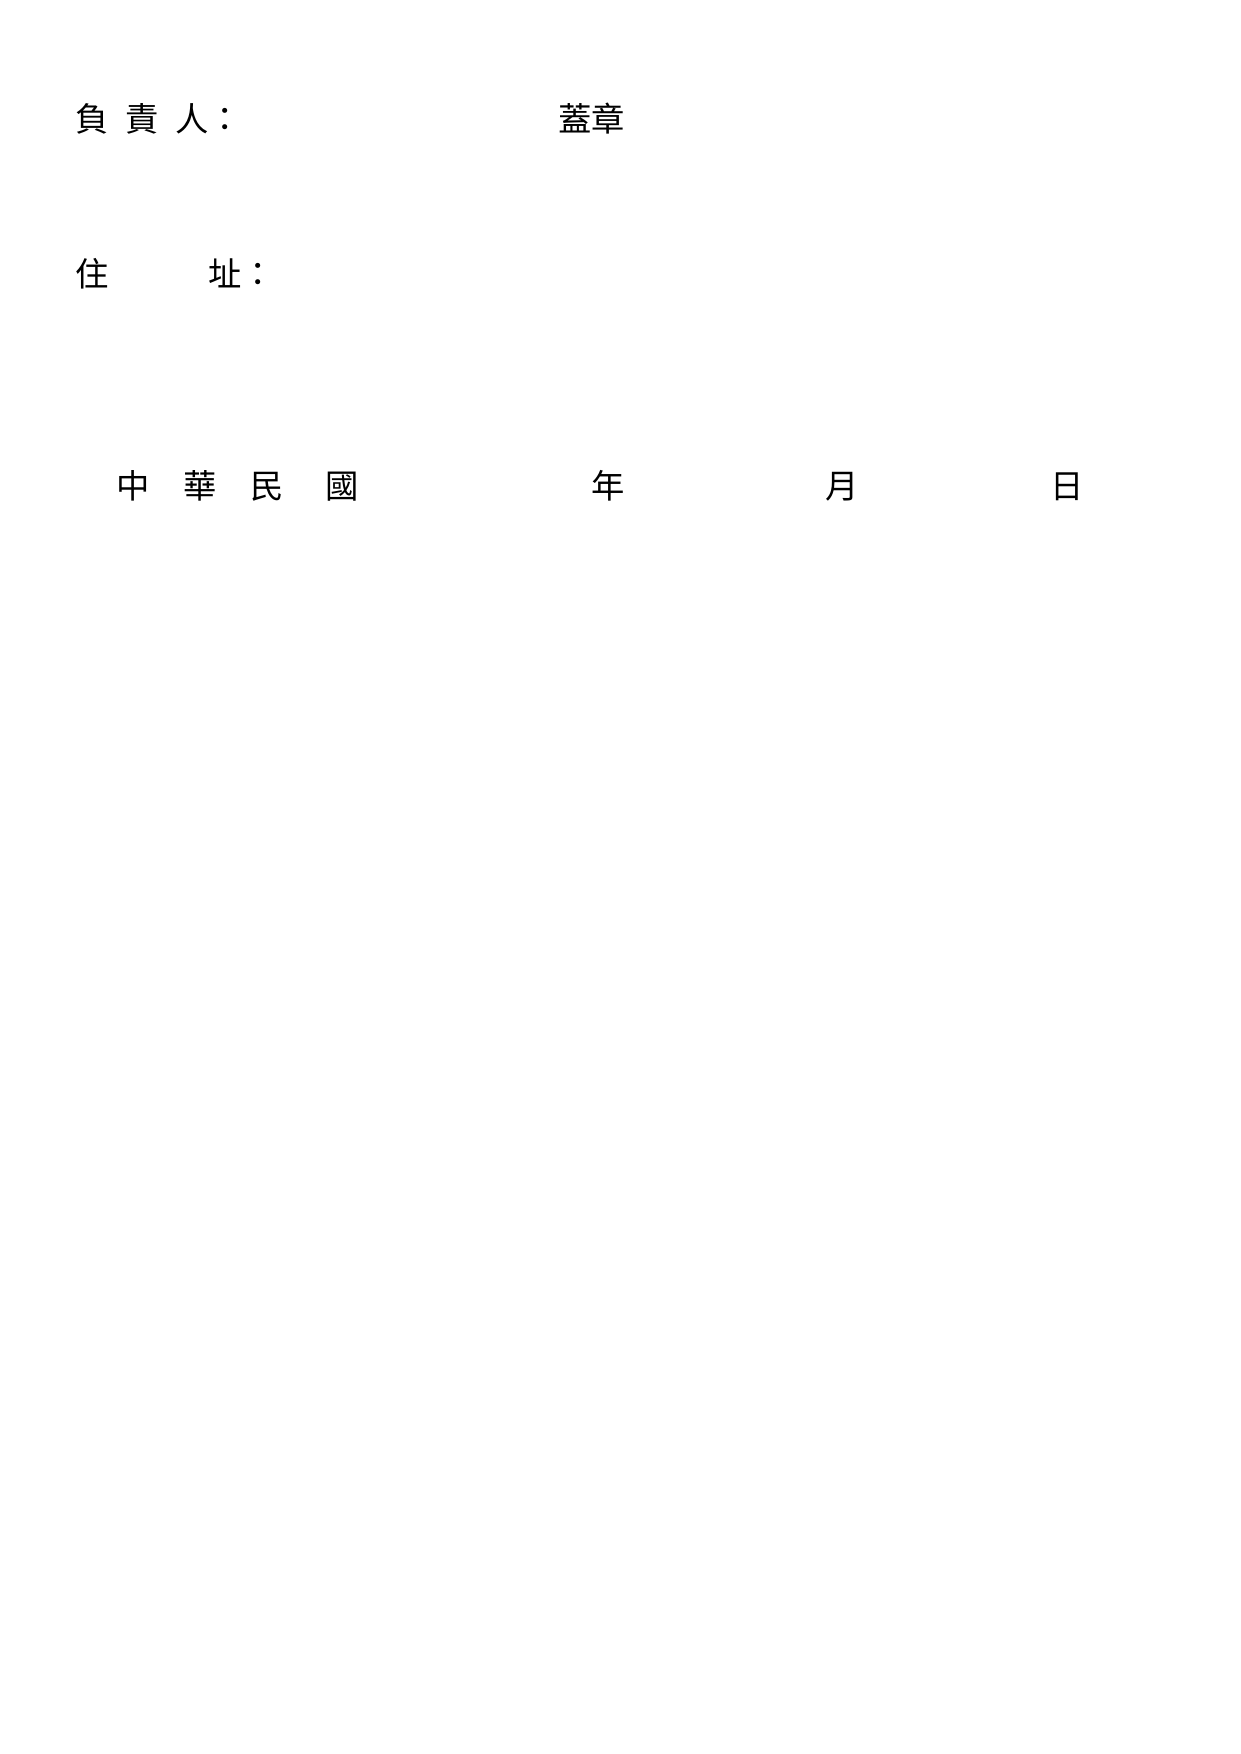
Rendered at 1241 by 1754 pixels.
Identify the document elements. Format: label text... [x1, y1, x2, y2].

text 中 華 民 國 年 月 日 [75, 460, 1125, 508]
text 住 址： [75, 235, 1125, 310]
text 負 責 人： 蓋章 [75, 80, 1125, 155]
